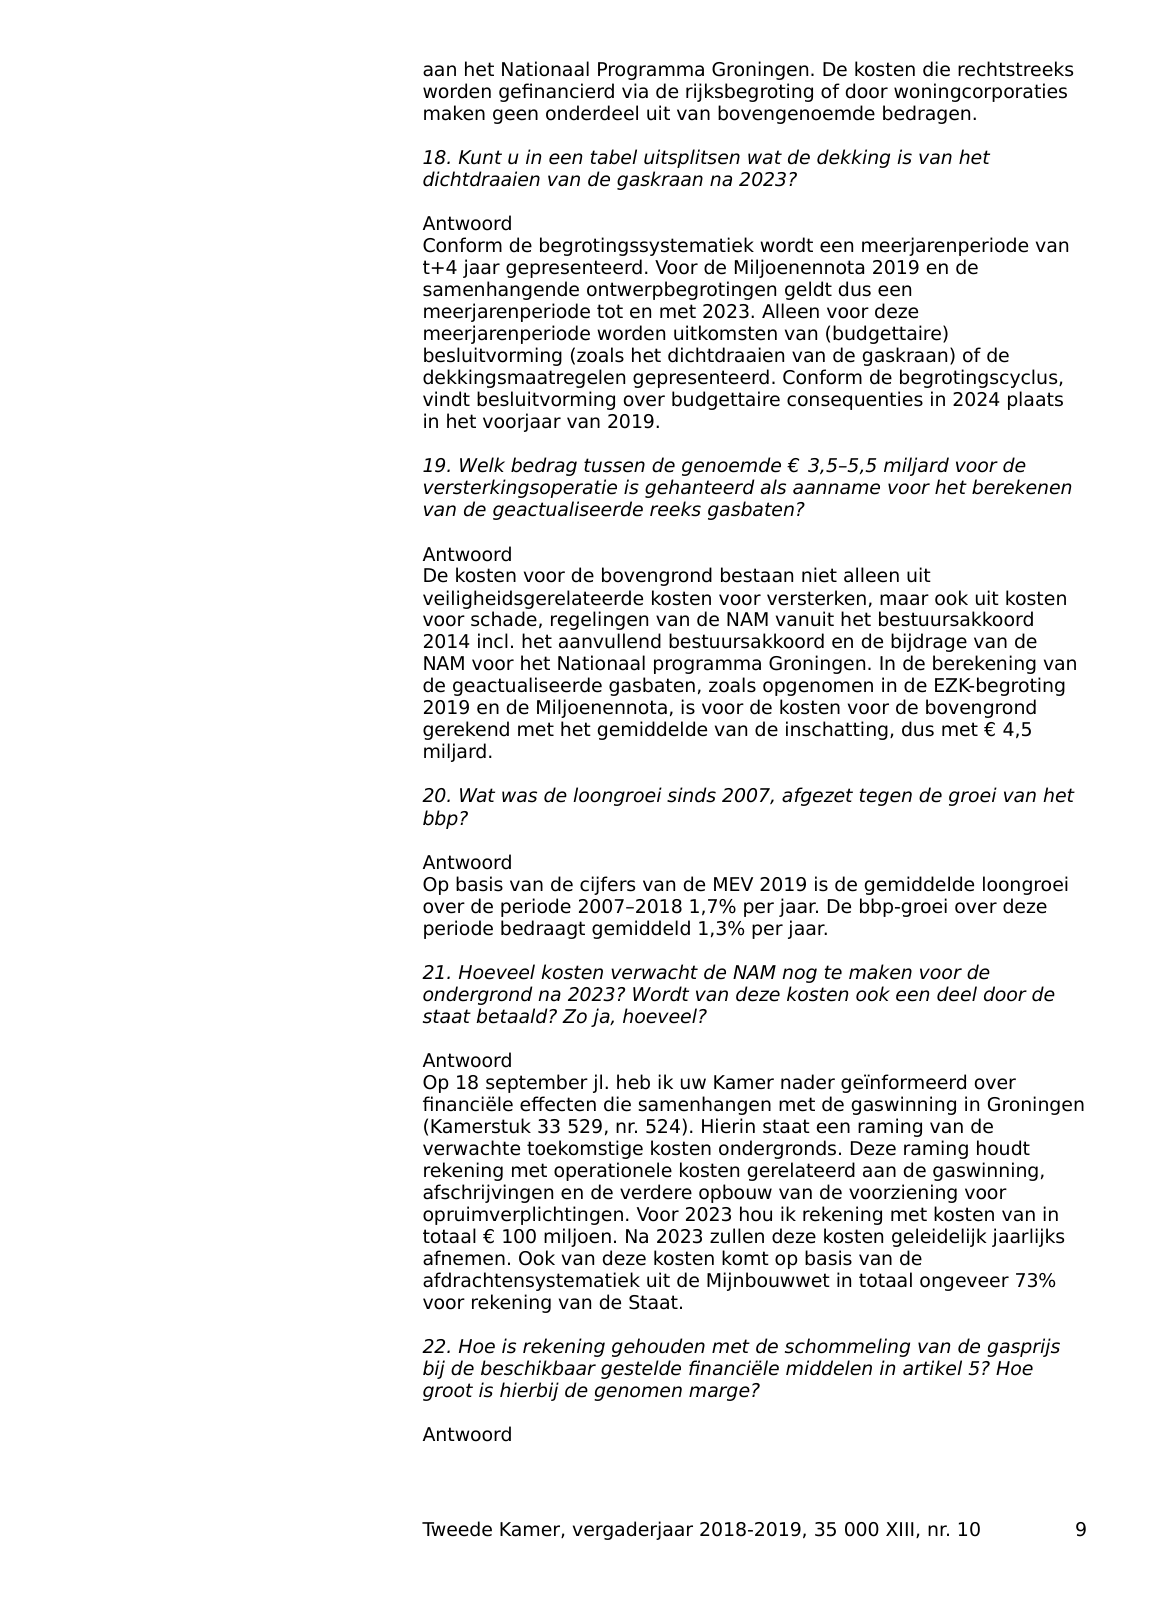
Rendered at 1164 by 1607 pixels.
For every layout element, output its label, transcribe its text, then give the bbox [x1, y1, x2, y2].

text Antwoord [422, 1424, 1087, 1446]
text 18. Kunt u in een tabel uitsplitsen wat de dekking is van het dichtdraaien van de gaskraan na 2023? [422, 147, 1087, 191]
text aan het Nationaal Programma Groningen. De kosten die rechtstreeks worden gefinancierd via de rijksbegroting of door woningcorporaties maken geen onderdeel uit van bovengenoemde bedragen. [422, 59, 1087, 125]
text Antwoord [422, 852, 1087, 873]
text Op 18 september jl. heb ik uw Kamer nader geïnformeerd over financiële effecten die samenhangen met de gaswinning in Groningen (Kamerstuk 33 529, nr. 524). Hierin staat een raming van de verwachte toekomstige kosten ondergronds. Deze raming houdt rekening met operationele kosten gerelateerd aan de gaswinning, afschrijvingen en de verdere opbouw van de voorziening voor opruimverplichtingen. Voor 2023 hou ik rekening met kosten van in totaal € 100 miljoen. Na 2023 zullen deze kosten geleidelijk jaarlijks afnemen. Ook van deze kosten komt op basis van de afdrachtensystematiek uit de Mijnbouwwet in totaal ongeveer 73% voor rekening van de Staat. [422, 1072, 1087, 1313]
text 20. Wat was de loongroei sinds 2007, afgezet tegen de groei van het bbp? [422, 785, 1087, 829]
text De kosten voor de bovengrond bestaan niet alleen uit veiligheidsgerelateerde kosten voor versterken, maar ook uit kosten voor schade, regelingen van de NAM vanuit het bestuursakkoord 2014 incl. het aanvullend bestuursakkoord en de bijdrage van de NAM voor het Nationaal programma Groningen. In de berekening van de geactualiseerde gasbaten, zoals opgenomen in de EZK-begroting 2019 en de Miljoenennota, is voor de kosten voor de bovengrond gerekend met het gemiddelde van de inschatting, dus met € 4,5 miljard. [422, 565, 1087, 763]
text 22. Hoe is rekening gehouden met de schommeling van de gasprijs bij de beschikbaar gestelde financiële middelen in artikel 5? Hoe groot is hierbij de genomen marge? [422, 1336, 1087, 1402]
text 19. Welk bedrag tussen de genoemde € 3,5–5,5 miljard voor de versterkingsoperatie is gehanteerd als aanname voor het berekenen van de geactualiseerde reeks gasbaten? [422, 455, 1087, 521]
text Antwoord [422, 543, 1087, 565]
text Antwoord [422, 1050, 1087, 1072]
text Conform de begrotingssystematiek wordt een meerjarenperiode van t+4 jaar gepresenteerd. Voor de Miljoenennota 2019 en de samenhangende ontwerpbegrotingen geldt dus een meerjarenperiode tot en met 2023. Alleen voor deze meerjarenperiode worden uitkomsten van (budgettaire) besluitvorming (zoals het dichtdraaien van de gaskraan) of de dekkingsmaatregelen gepresenteerd. Conform de begrotingscyclus, vindt besluitvorming over budgettaire consequenties in 2024 plaats in het voorjaar van 2019. [422, 235, 1087, 433]
text Antwoord [422, 213, 1087, 235]
text 21. Hoeveel kosten verwacht de NAM nog te maken voor de ondergrond na 2023? Wordt van deze kosten ook een deel door de staat betaald? Zo ja, hoeveel? [422, 962, 1087, 1028]
text Op basis van de cijfers van de MEV 2019 is de gemiddelde loongroei over de periode 2007–2018 1,7% per jaar. De bbp-groei over deze periode bedraagt gemiddeld 1,3% per jaar. [422, 873, 1087, 939]
